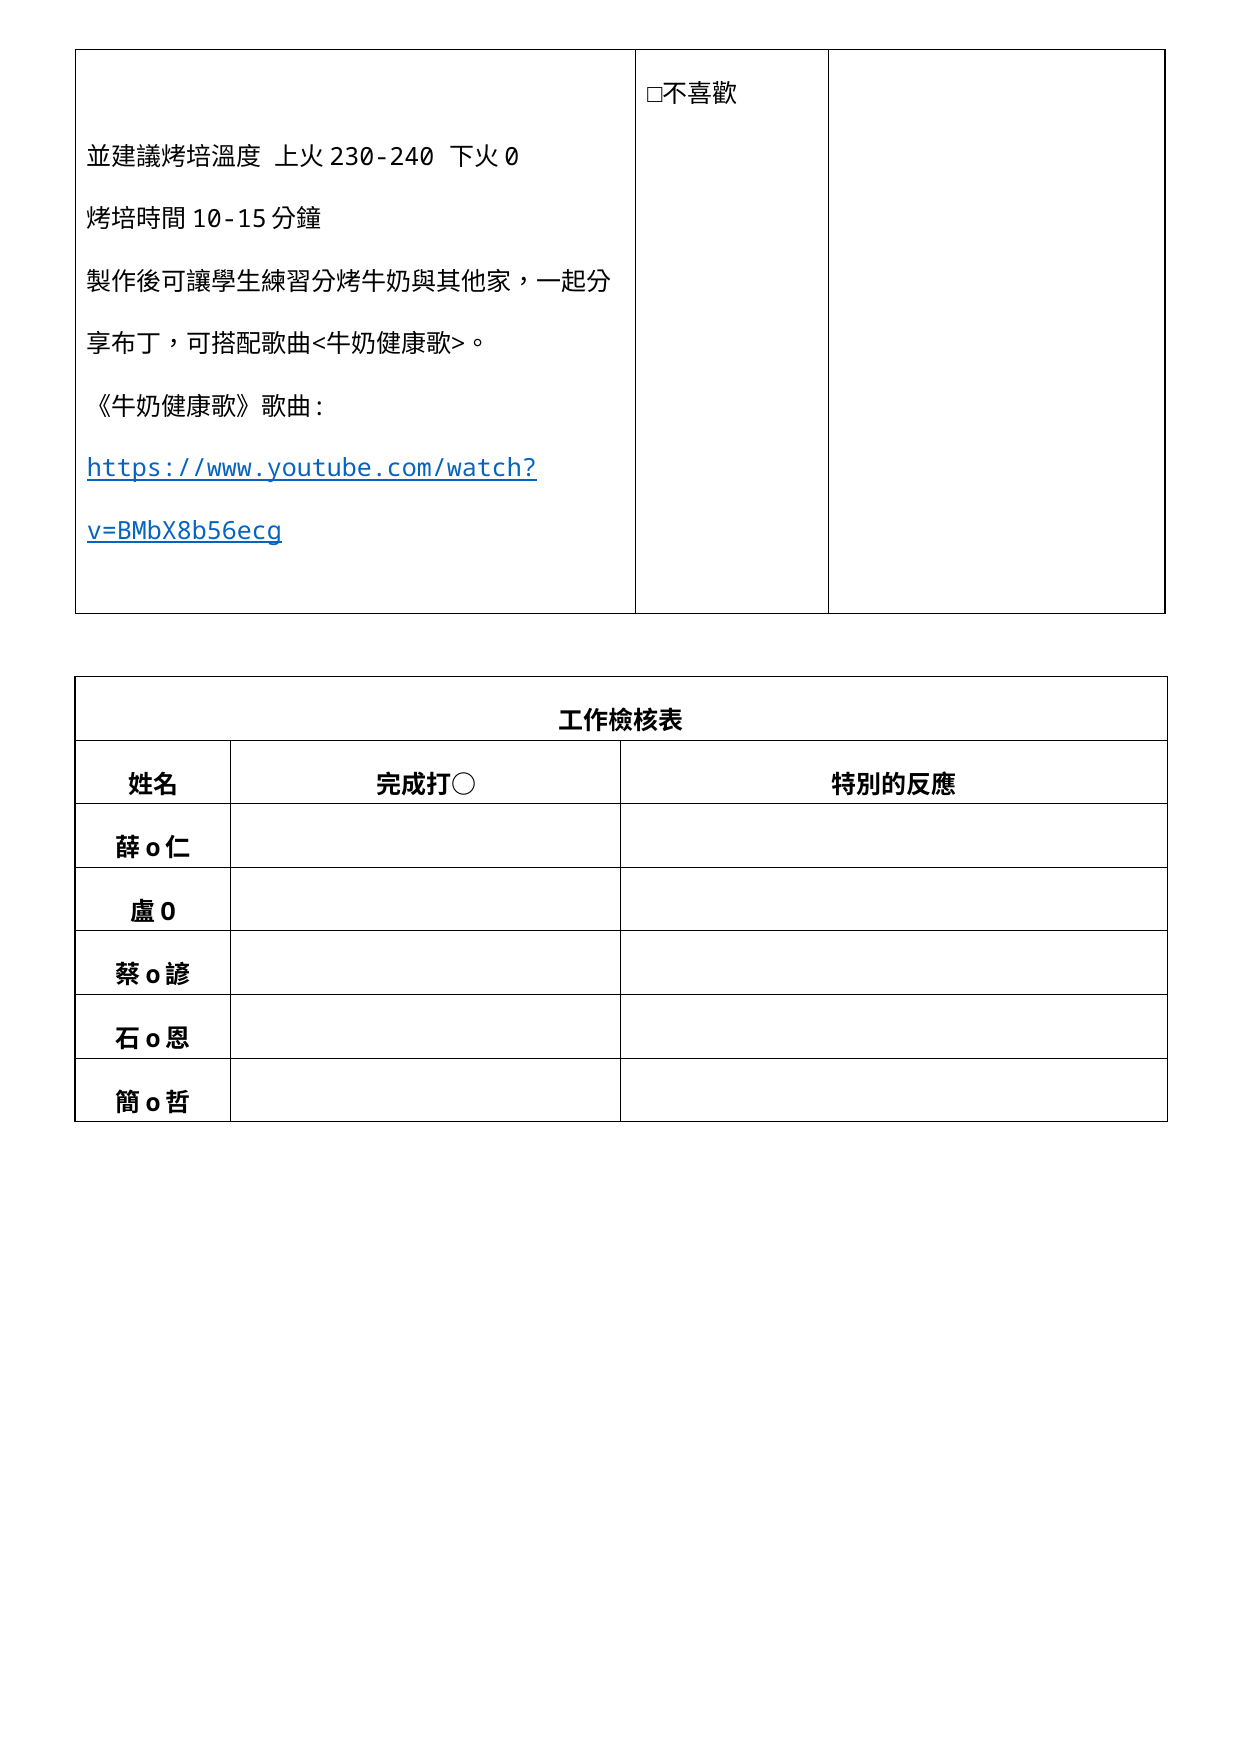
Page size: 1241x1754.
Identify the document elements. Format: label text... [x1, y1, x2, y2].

table_cell 盧O [76, 868, 230, 930]
table_cell [621, 1059, 1167, 1121]
table_cell [829, 50, 1164, 613]
table_cell [621, 931, 1167, 994]
table_cell [231, 995, 620, 1057]
table_cell [231, 1059, 620, 1121]
table_cell 石o恩 [76, 995, 230, 1057]
table_cell [231, 868, 620, 930]
table_cell 簡o哲 [76, 1059, 230, 1121]
table_cell 姓名 [76, 741, 230, 803]
table_cell 蔡o諺 [76, 931, 230, 994]
table_cell [231, 804, 620, 867]
table_cell [621, 804, 1167, 867]
table_cell 並建議烤培溫度 上火230-240 下火0 烤培時間10-15分鐘 製作後可讓學生練習分烤牛奶與其他家，一起分享布丁，可搭配歌曲<牛奶健康歌>。 《牛奶健康歌》歌曲: https://www.youtube.com/watch?v=BMbX8b56ecg [76, 50, 635, 613]
table_cell [621, 995, 1167, 1057]
table_header 工作檢核表 [76, 677, 1167, 740]
table_cell [621, 868, 1167, 930]
table_cell 薛o仁 [76, 804, 230, 867]
table_cell □不喜歡 [636, 50, 828, 613]
table_cell 特別的反應 [621, 741, 1167, 803]
table_cell [231, 931, 620, 994]
table_cell 完成打○ [231, 741, 620, 803]
